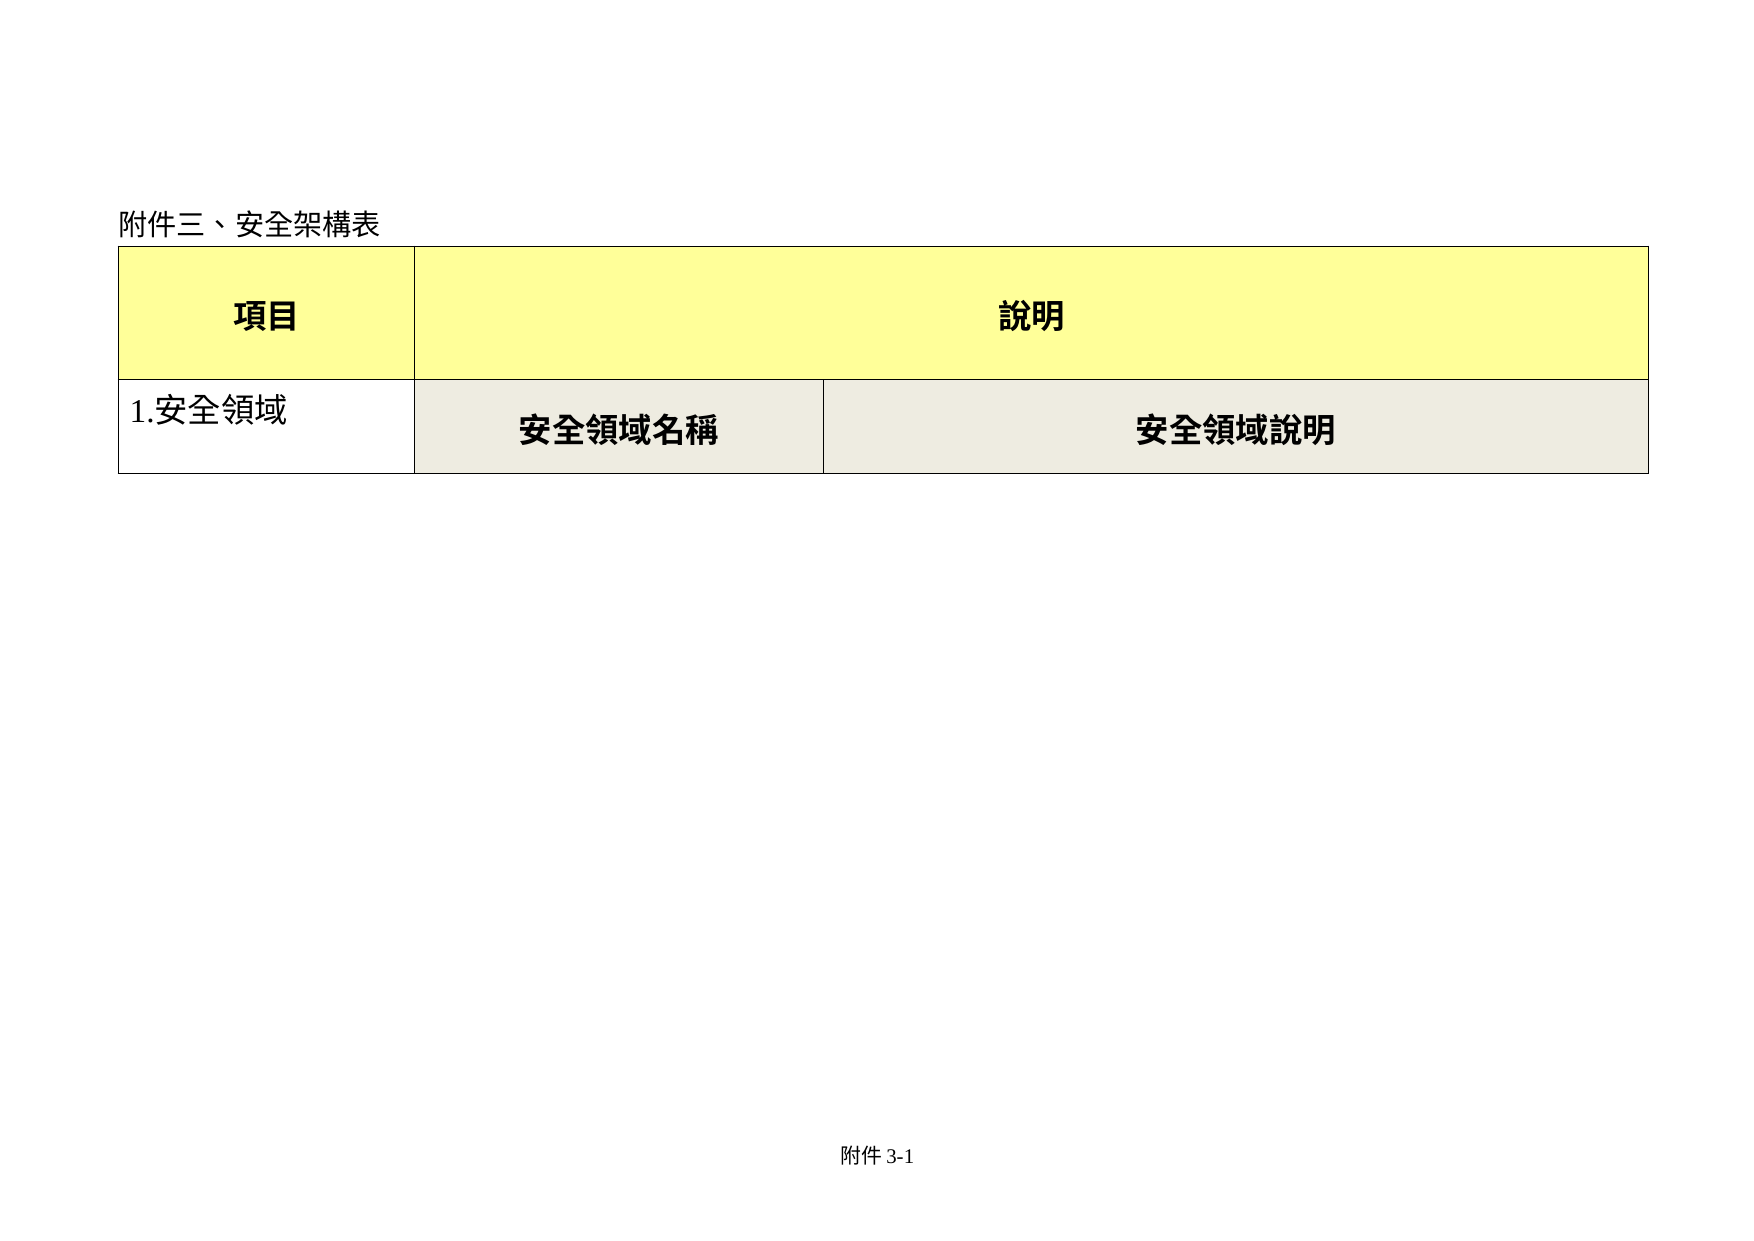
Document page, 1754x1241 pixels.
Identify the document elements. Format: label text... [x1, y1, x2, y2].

table_cell 1.安全領域 [119, 380, 414, 473]
table_header 項目 [119, 247, 414, 379]
table_cell 安全領域說明 [824, 380, 1648, 473]
text 附件三、安全架構表 [118, 193, 1636, 246]
table_cell 安全領域名稱 [415, 380, 823, 473]
table_header 說明 [415, 247, 1648, 379]
